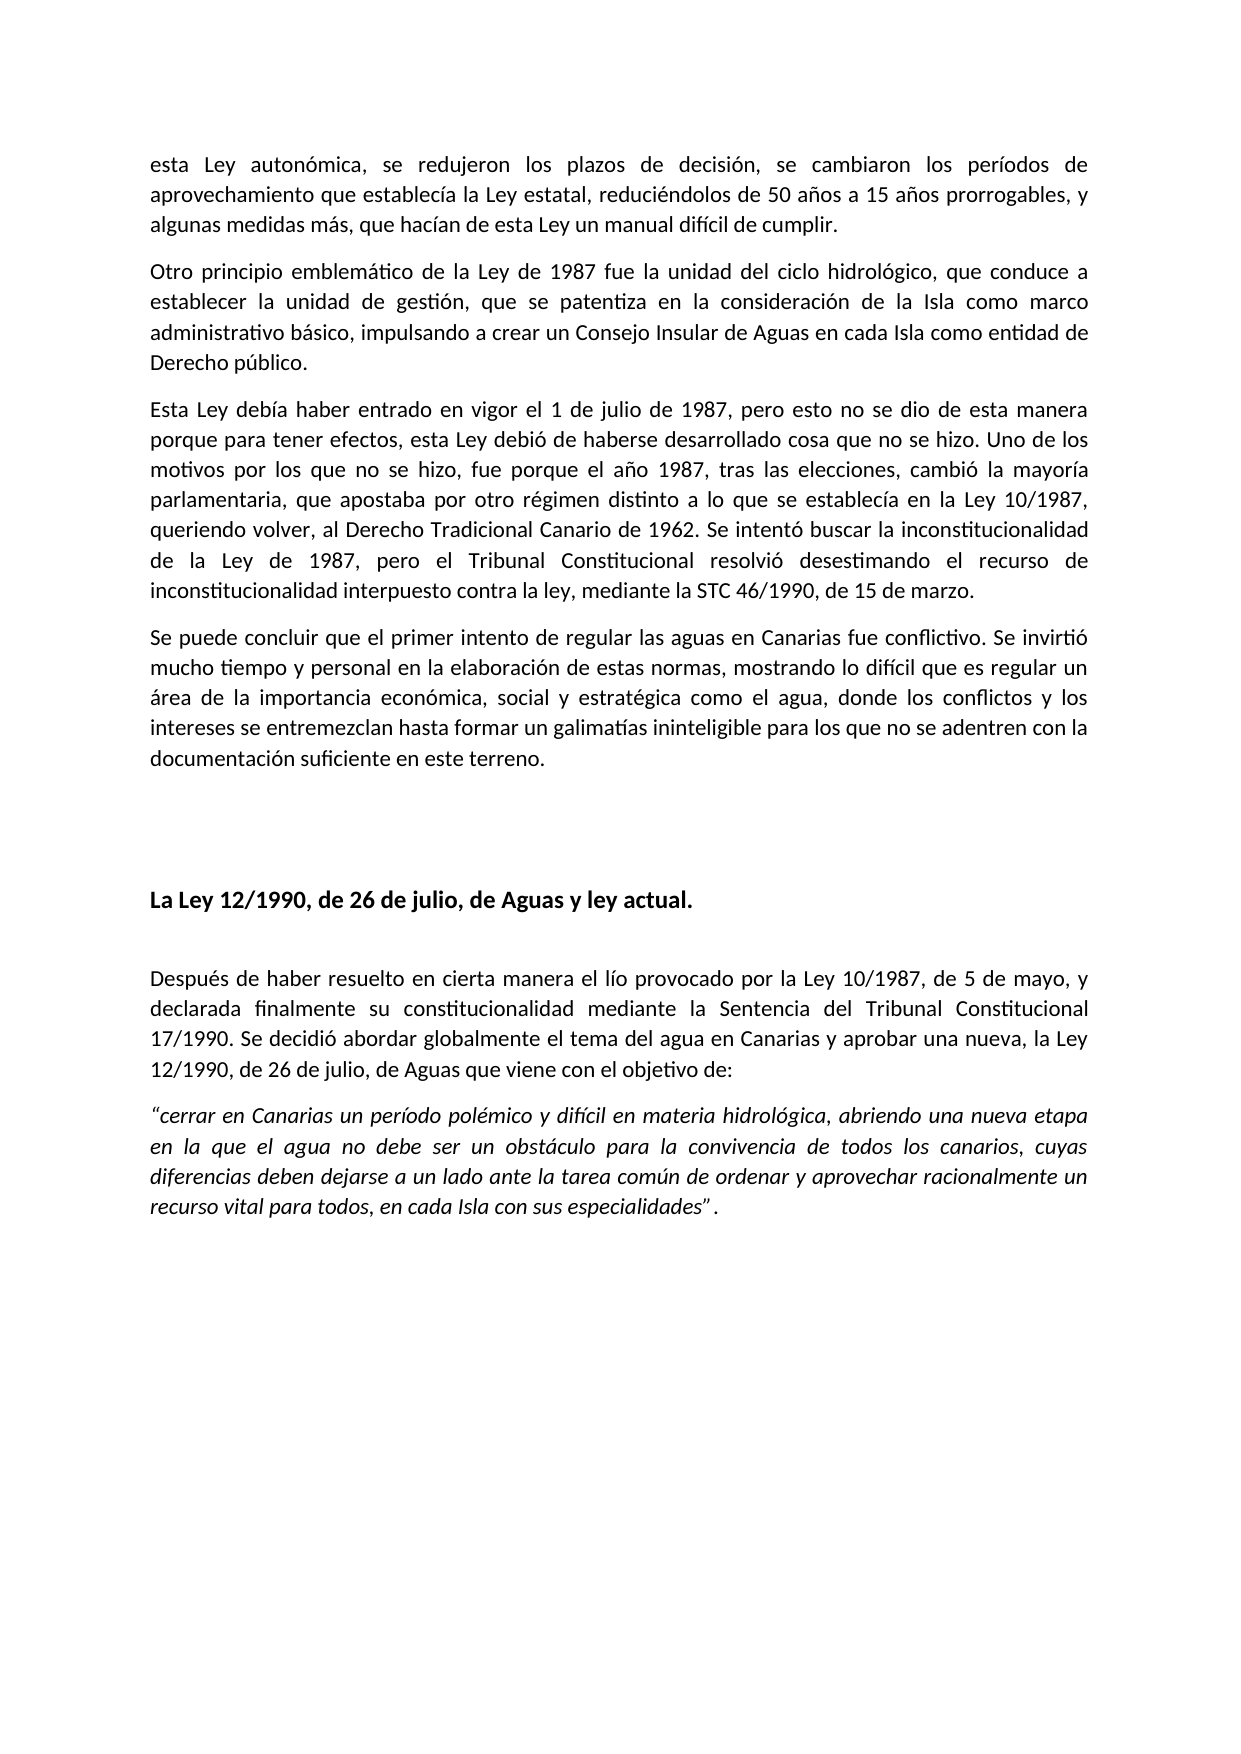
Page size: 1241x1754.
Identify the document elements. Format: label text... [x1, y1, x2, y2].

subtitle La Ley 12/1990, de 26 de julio, de Aguas y ley actual. [150, 884, 1090, 915]
text Otro principio emblemático de la Ley de 1987 fue la unidad del ciclo hidrológico, que conduce a establecer la unidad de gestión, que se patentiza en la consideración de la Isla como marco administrativo básico, impulsando a crear un Consejo Insular de Aguas en cada Isla como entidad de Derecho público. [150, 257, 1090, 376]
text Esta Ley debía haber entrado en vigor el 1 de julio de 1987, pero esto no se dio de esta manera porque para tener efectos, esta Ley debió de haberse desarrollado cosa que no se hizo. Uno de los motivos por los que no se hizo, fue porque el año 1987, tras las elecciones, cambió la mayoría parlamentaria, que apostaba por otro régimen distinto a lo que se establecía en la Ley 10/1987, queriendo volver, al Derecho Tradicional Canario de 1962. Se intentó buscar la inconstitucionalidad de la Ley de 1987, pero el Tribunal Constitucional resolvió desestimando el recurso de inconstitucionalidad interpuesto contra la ley, mediante la STC 46/1990, de 15 de marzo. [150, 395, 1090, 604]
text Se puede concluir que el primer intento de regular las aguas en Canarias fue conflictivo. Se invirtió mucho tiempo y personal en la elaboración de estas normas, mostrando lo difícil que es regular un área de la importancia económica, social y estratégica como el agua, donde los conflictos y los intereses se entremezclan hasta formar un galimatías ininteligible para los que no se adentren con la documentación suficiente en este terreno. [150, 623, 1090, 772]
text esta Ley autonómica, se redujeron los plazos de decisión, se cambiaron los períodos de aprovechamiento que establecía la Ley estatal, reduciéndolos de 50 años a 15 años prorrogables, y algunas medidas más, que hacían de esta Ley un manual difícil de cumplir. [150, 150, 1090, 238]
text “cerrar en Canarias un período polémico y difícil en materia hidrológica, abriendo una nueva etapa en la que el agua no debe ser un obstáculo para la convivencia de todos los canarios, cuyas diferencias deben dejarse a un lado ante la tarea común de ordenar y aprovechar racionalmente un recurso vital para todos, en cada Isla con sus especialidades”. [150, 1102, 1090, 1220]
text Después de haber resuelto en cierta manera el lío provocado por la Ley 10/1987, de 5 de mayo, y declarada finalmente su constitucionalidad mediante la Sentencia del Tribunal Constitucional 17/1990. Se decidió abordar globalmente el tema del agua en Canarias y aprobar una nueva, la Ley 12/1990, de 26 de julio, de Aguas que viene con el objetivo de: [150, 964, 1090, 1083]
